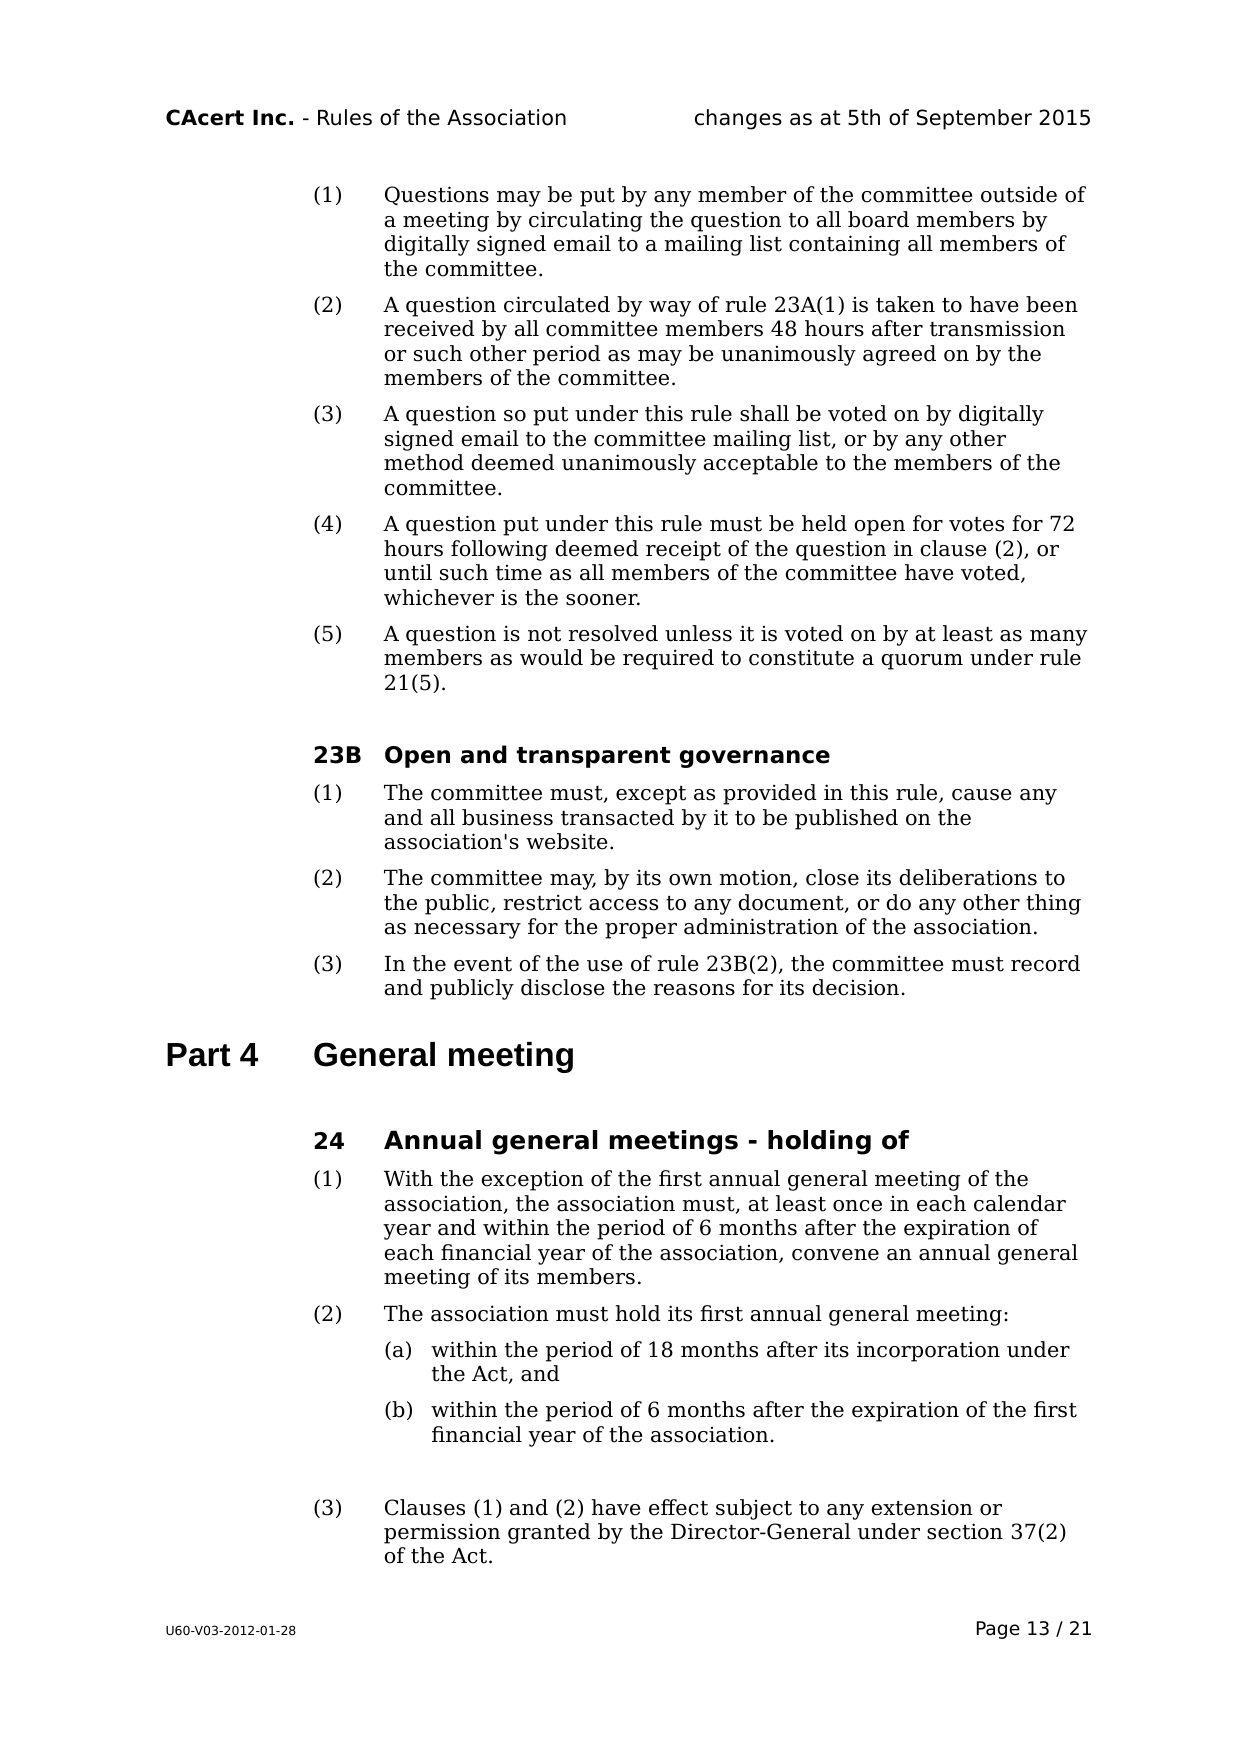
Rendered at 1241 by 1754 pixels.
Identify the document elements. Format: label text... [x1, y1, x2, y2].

list Questions may be put by any member of the committee outside of a meeting by circulating the question to all board members by digitally signed email to a mailing list containing all members of the committee. [313, 183, 1093, 281]
list A question is not resolved unless it is voted on by at least as many members as would be required to constitute a quorum under rule 21(5). [313, 622, 1093, 695]
list A question circulated by way of rule 23A(1) is taken to have been received by all committee members 48 hours after transmission or such other period as may be unanimously agreed on by the members of the committee. [313, 293, 1093, 391]
list The association must hold its first annual general meeting: [313, 1301, 1093, 1326]
subtitle General meeting [165, 1036, 1093, 1073]
subtitle Open and transparent governance [313, 742, 1093, 769]
list within the period of 6 months after the expiration of the first financial year of the association. [384, 1398, 1093, 1447]
list A question so put under this rule shall be voted on by digitally signed email to the committee mailing list, or by any other method deemed unanimously acceptable to the members of the committee. [313, 402, 1093, 500]
list The committee may, by its own motion, close its deliberations to the public, restrict access to any document, or do any other thing as necessary for the proper administration of the association. [313, 866, 1093, 940]
list In the event of the use of rule 23B(2), the committee must record and publicly disclose the reasons for its decision. [313, 952, 1093, 1001]
list With the exception of the first annual general meeting of the association, the association must, at least once in each calendar year and within the period of 6 months after the expiration of each financial year of the association, convene an annual general meeting of its members. [313, 1167, 1093, 1290]
subtitle Annual general meetings - holding of [313, 1127, 1093, 1156]
list within the period of 18 months after its incorporation under the Act, and [384, 1338, 1093, 1387]
list The committee must, except as provided in this rule, cause any and all business transacted by it to be published on the association's website. [313, 781, 1093, 854]
list A question put under this rule must be held open for votes for 72 hours following deemed receipt of the question in clause (2), or until such time as all members of the committee have voted, whichever is the sooner. [313, 512, 1093, 610]
list Clauses (1) and (2) have effect subject to any extension or permission granted by the Director-General under section 37(2) of the Act. [313, 1495, 1093, 1569]
